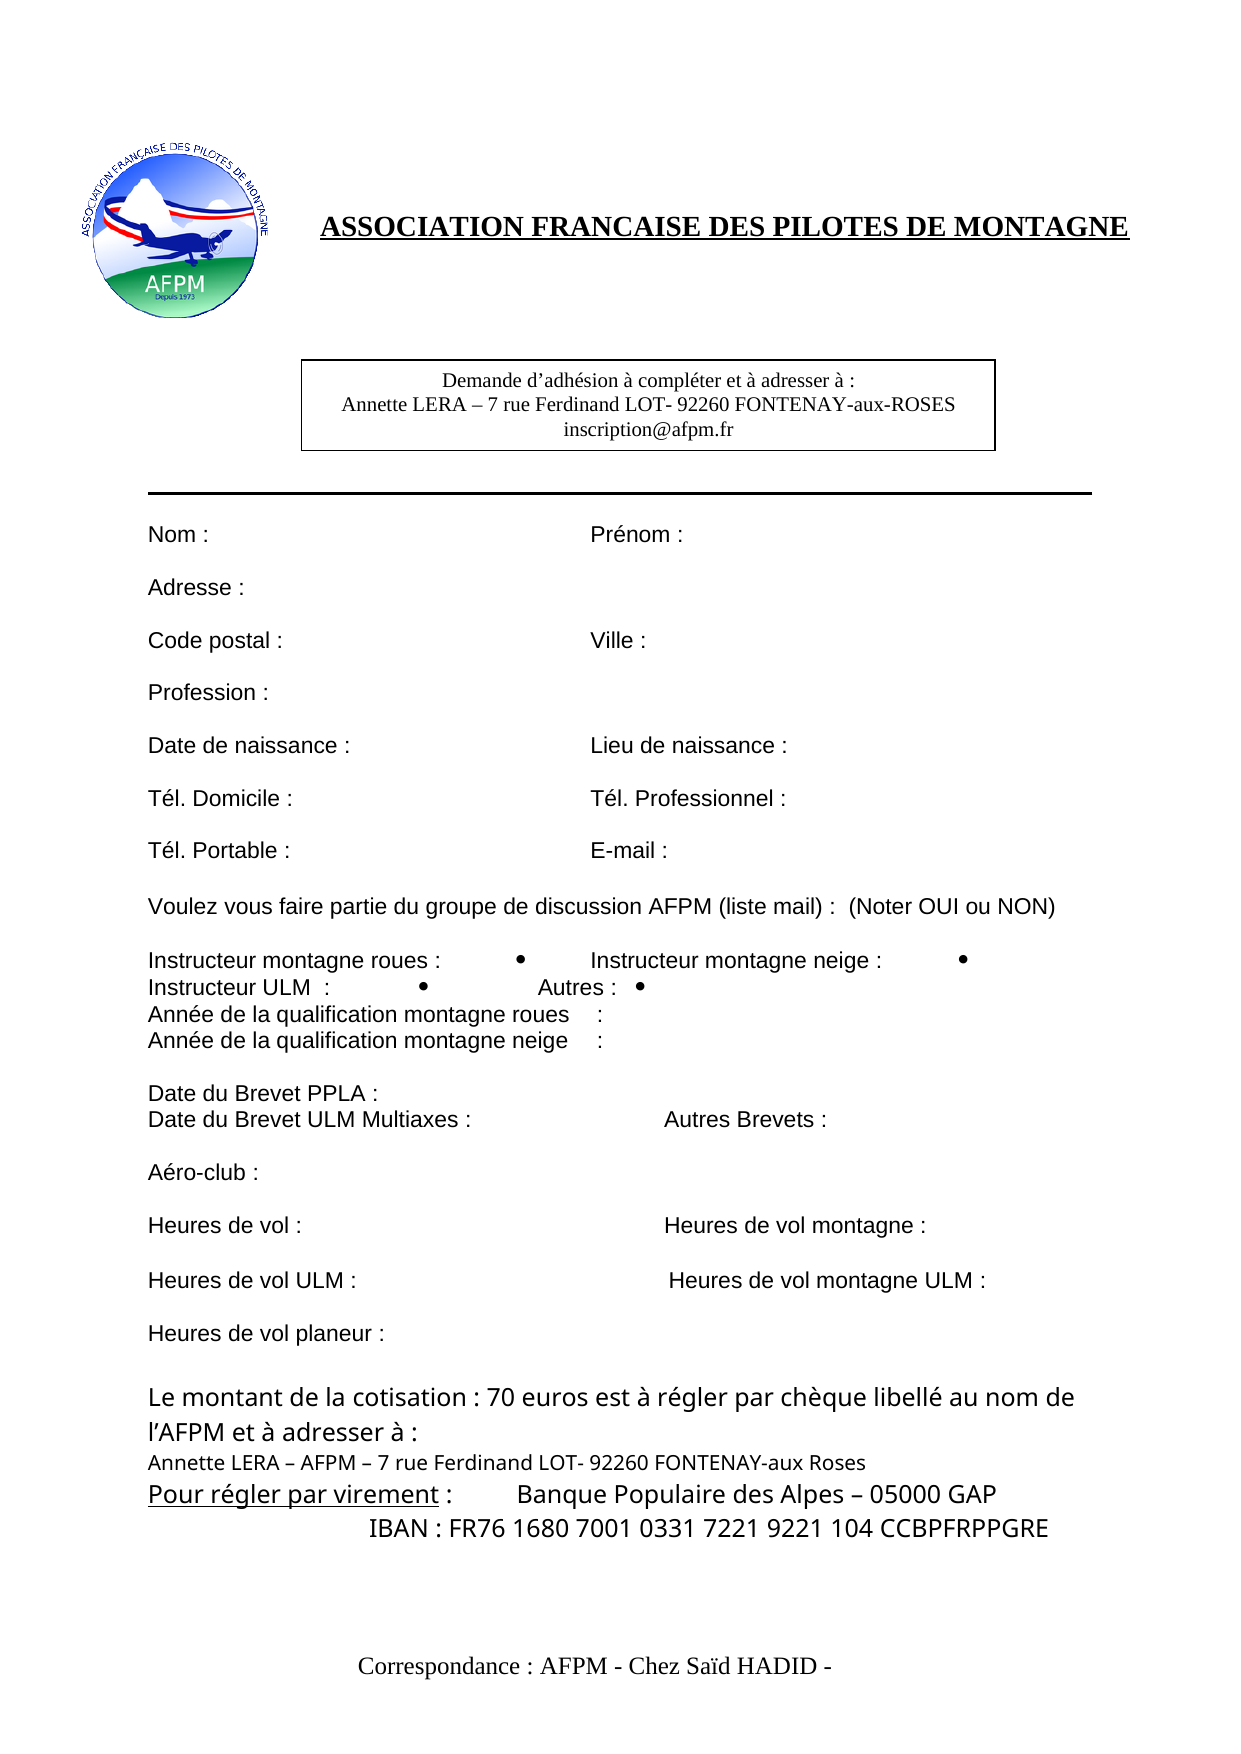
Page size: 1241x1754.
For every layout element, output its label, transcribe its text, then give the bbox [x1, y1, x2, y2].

text Annette LERA – 7 rue Ferdinand LOT- 92260 FONTENAY-aux-ROSES inscription@afpm.fr [317, 392, 979, 441]
text Heures de vol : Heures de vol montagne : [148, 1212, 1092, 1238]
text Heures de vol planeur : [148, 1320, 1092, 1346]
text Demande d’adhésion à compléter et à adresser à : [317, 368, 979, 392]
text Instructeur montagne roues :  Instructeur montagne neige :  [148, 945, 1092, 974]
text Voulez vous faire partie du groupe de discussion AFPM (liste mail) : (Noter OUI ou NON) [148, 893, 1092, 919]
text Date de naissance : Lieu de naissance : [148, 732, 1092, 758]
text Année de la qualification montagne neige : [148, 1027, 1092, 1054]
text Heures de vol ULM : Heures de vol montagne ULM : [148, 1267, 1092, 1293]
text Date du Brevet PPLA : [148, 1080, 1092, 1106]
table_header ASSOCIATION FRANCAISE DES PILOTES DE MONTAGNE [287, 142, 1178, 317]
text Code postal : Ville : [148, 627, 1092, 653]
text Adresse : [148, 574, 1092, 600]
table_header [70, 142, 287, 317]
text Nom : Prénom : [148, 521, 1092, 548]
text IBAN : FR76 1680 7001 0331 7221 9221 104 CCBPFRPPGRE [148, 1511, 1104, 1579]
text Pour régler par virement : Banque Populaire des Alpes – 05000 GAP [148, 1477, 1104, 1511]
text Instructeur ULM :  Autres :  [148, 974, 1092, 1001]
text Tél. Domicile : Tél. Professionnel : [148, 785, 1092, 811]
text Profession : [148, 679, 1092, 706]
text Annette LERA – AFPM – 7 rue Ferdinand LOT- 92260 FONTENAY-aux Roses [148, 1448, 1092, 1477]
text Date du Brevet ULM Multiaxes : Autres Brevets : [148, 1106, 1092, 1133]
text Tél. Portable : E-mail : [148, 837, 1092, 864]
text Aéro-club : [148, 1159, 1092, 1186]
text Le montant de la cotisation : 70 euros est à régler par chèque libellé au nom de l’AFPM et à adresser à : [148, 1380, 1092, 1448]
text Année de la qualification montagne roues : [148, 1001, 1092, 1027]
